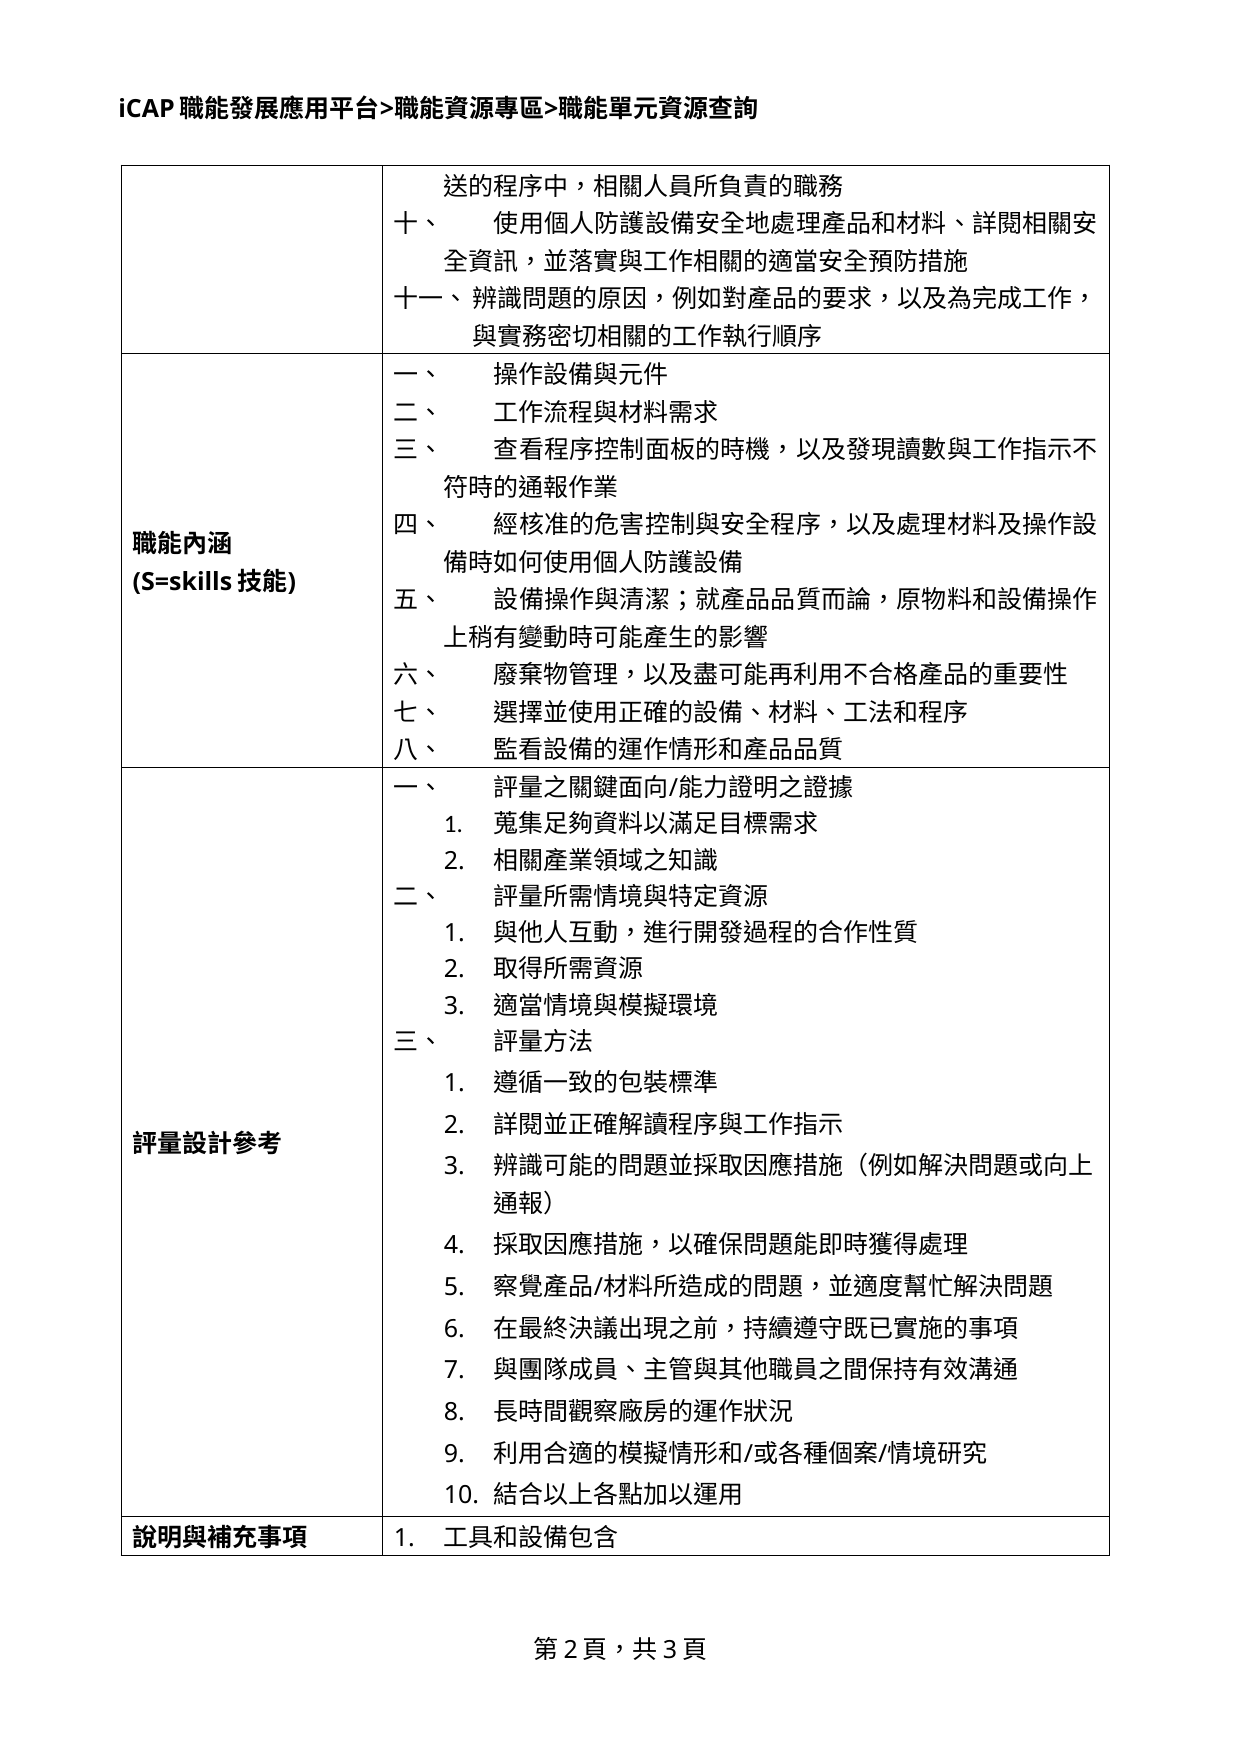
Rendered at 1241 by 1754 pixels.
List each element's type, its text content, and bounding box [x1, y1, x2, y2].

table_cell 評量之關鍵面向/能力證明之證據 蒐集足夠資料以滿足目標需求 相關產業領域之知識 評量所需情境與特定資源 與他人互動，進行開發過程的合作性質 取得所需資源 適當情境與模擬環境 評量方法 遵循一致的包裝標準 詳閱並正確解讀程序與工作指示 辨識可能的問題並採取因應措施（例如解決問題或向上通報） 採取因應措施，以確保問題能即時獲得處理 察覺產品/材料所造成的問題，並適度幫忙解決問題 在最終決議出現之前，持續遵守既已實施的事項 與團隊成員、主管與其他職員之間保持有效溝通 長時間觀察廠房的運作狀況 利用合適的模擬情形和/或各種個案/情境研究 結合以上各點加以運用 [383, 768, 1109, 1516]
table_cell 操作設備與元件 工作流程與材料需求 查看程序控制面板的時機，以及發現讀數與工作指示不符時的通報作業 經核准的危害控制與安全程序，以及處理材料及操作設備時如何使用個人防護設備 設備操作與清潔；就產品品質而論，原物料和設備操作上稍有變動時可能產生的影響 廢棄物管理，以及盡可能再利用不合格產品的重要性 選擇並使用正確的設備、材料、工法和程序 監看設備的運作情形和產品品質 [383, 354, 1109, 767]
table_cell 評量設計參考 [122, 768, 382, 1516]
table_cell [122, 166, 382, 353]
table_cell 說明與補充事項 [122, 1517, 382, 1554]
table_cell 職能內涵 (S=skills技能) [122, 354, 382, 767]
table_cell 產品/材料的相關知識 庫存與訂貨系統 產品/材料的運送規定與限制 正確的工作衛生與安全程序 儲存/處理原則與程序 材料的危險特性，以及其對安全處理和存放的意義 對客戶的重要性，運送規定與限制 規劃個人工作，包括預測結果及尋求改善之道 了解及說明自身扮演的角色，以及在訂單處理和產品配送的程序中，相關人員所負責的職務 使用個人防護設備安全地處理產品和材料、詳閱相關安全資訊，並落實與工作相關的適當安全預防措施 辨識問題的原因，例如對產品的要求，以及為完成工作，與實務密切相關的工作執行順序 [383, 166, 1109, 353]
table_cell 工具和設備包含 機動裝置/堆高機 手動操作設備 手持工具 熱縮膜 膠帶貼標機 散裝與大宗包裝設備 電腦、條碼機 裝袋設備 棧板 包裝機 個人防護設備 配送設備，包括立架、置物架、貨櫃、升降台和通訊設備 危害包含 不當動作及姿勢 材料造成的物理與空氣危害 儲存設施的高度或深度 靜止與運轉的機器、零件或元件 噪音、亮光、能源來源 濕度、氣溫、輻射熱 手動操作的相關危險 問題包含 特殊的儲藏規定，包括濕度和污染控制 處理裝載量不足的問題（包括入庫或出廠） 處理不符規格的材料 工作優先順序有所衝突 文書資料不全或錯誤 產品規定 工作優先順序 產品/材料差異 監控關鍵變因包含 接收/配送的產品或材料類型 作業高度 設備類型 工作場域文件類型 大氣條件 [383, 1517, 1109, 1554]
